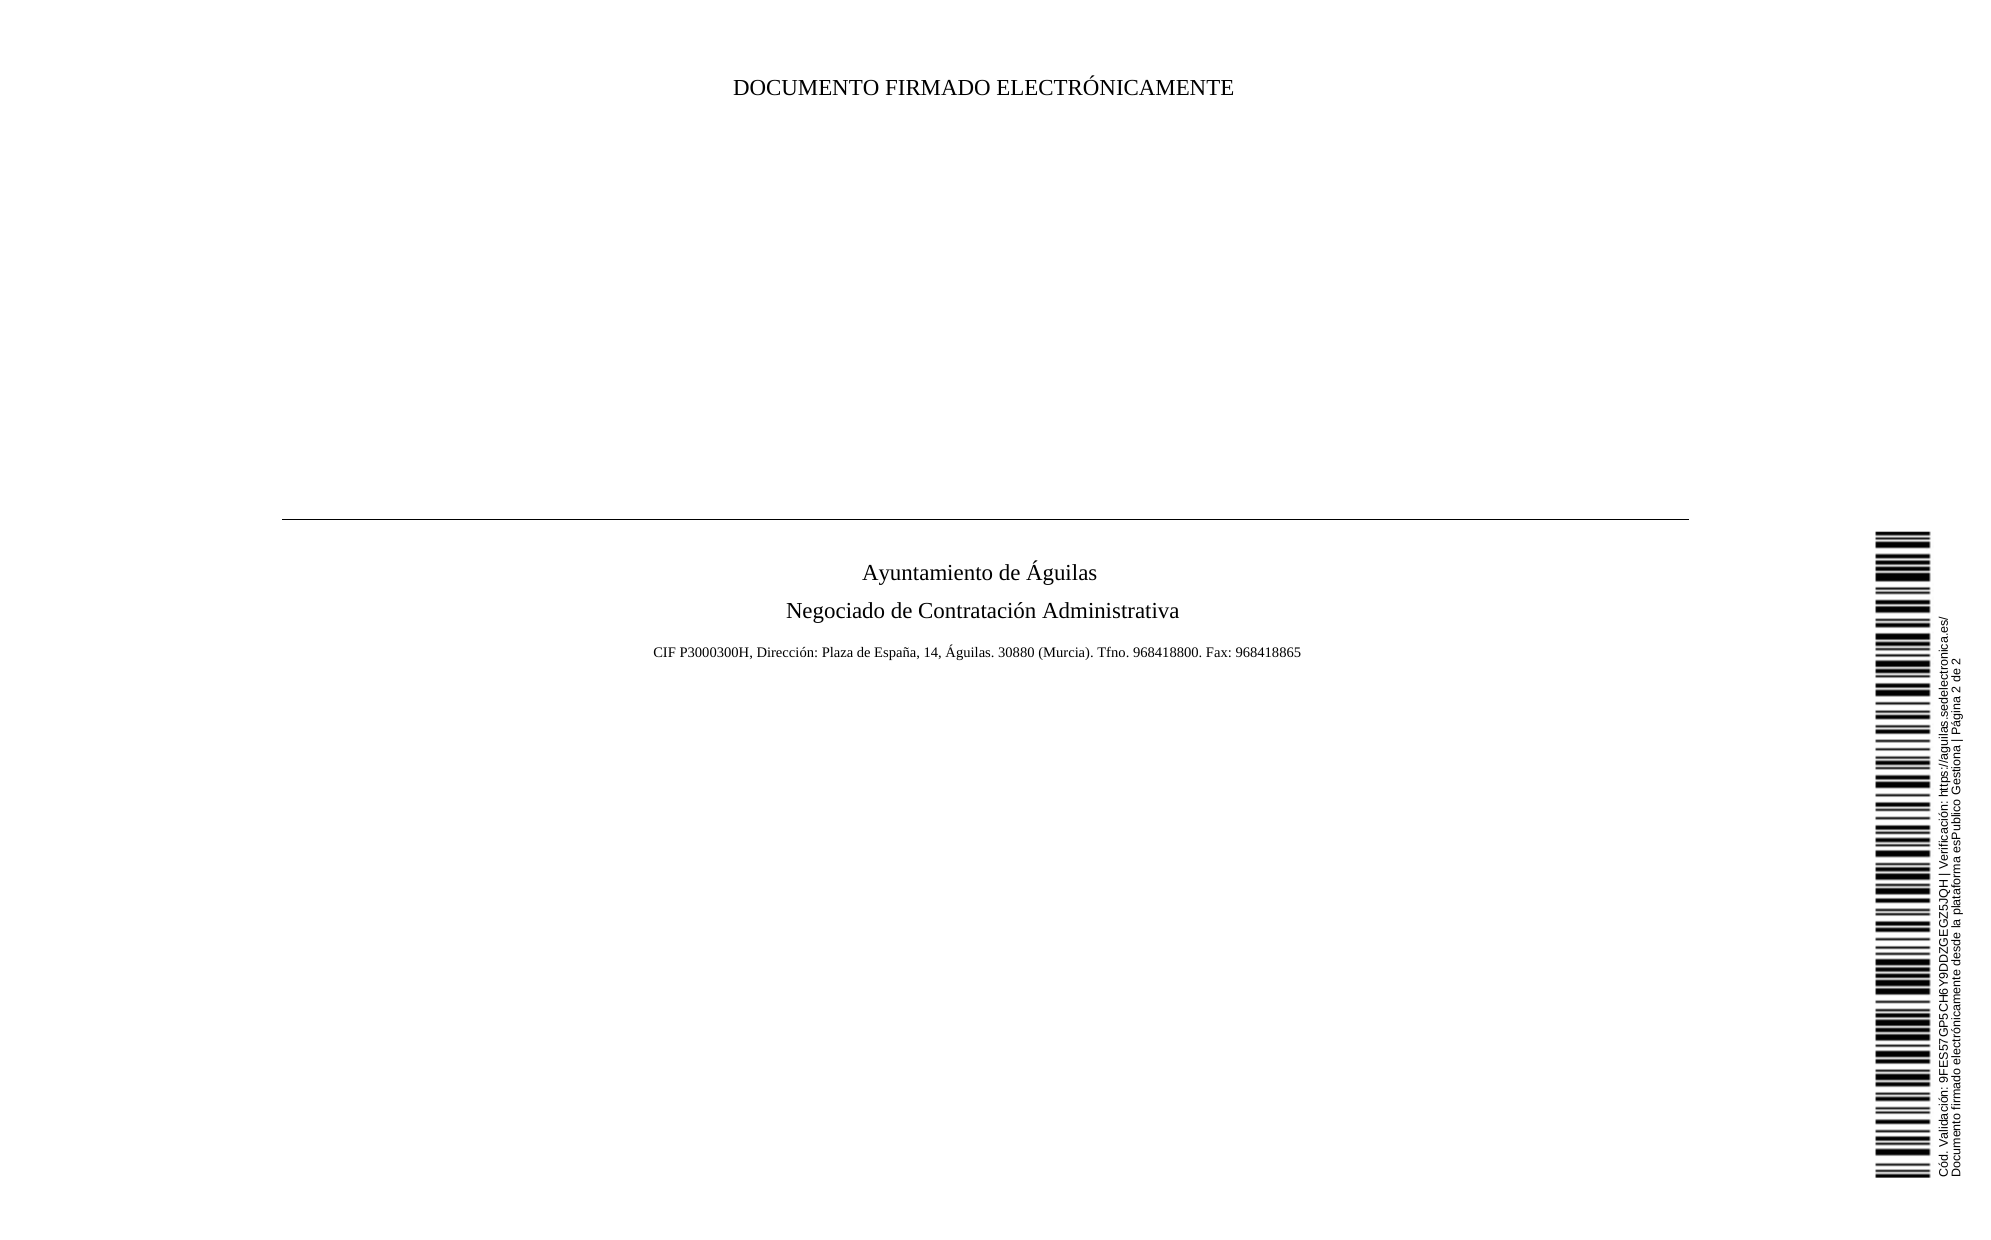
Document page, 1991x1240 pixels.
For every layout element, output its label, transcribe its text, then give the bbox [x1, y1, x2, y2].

text Ayuntamiento de Águilas [660, 559, 1305, 586]
text CIF P3000300H, Dirección: Plaza de España, 14, Águilas. 30880 (Murcia). Tfno. 968418800. Fax: 968418865 [282, 636, 1307, 662]
subtitle Negociado de Contratación Administrativa [786, 597, 1305, 623]
subtitle DOCUMENTO FIRMADO ELECTRÓNICAMENTE [733, 74, 1305, 100]
